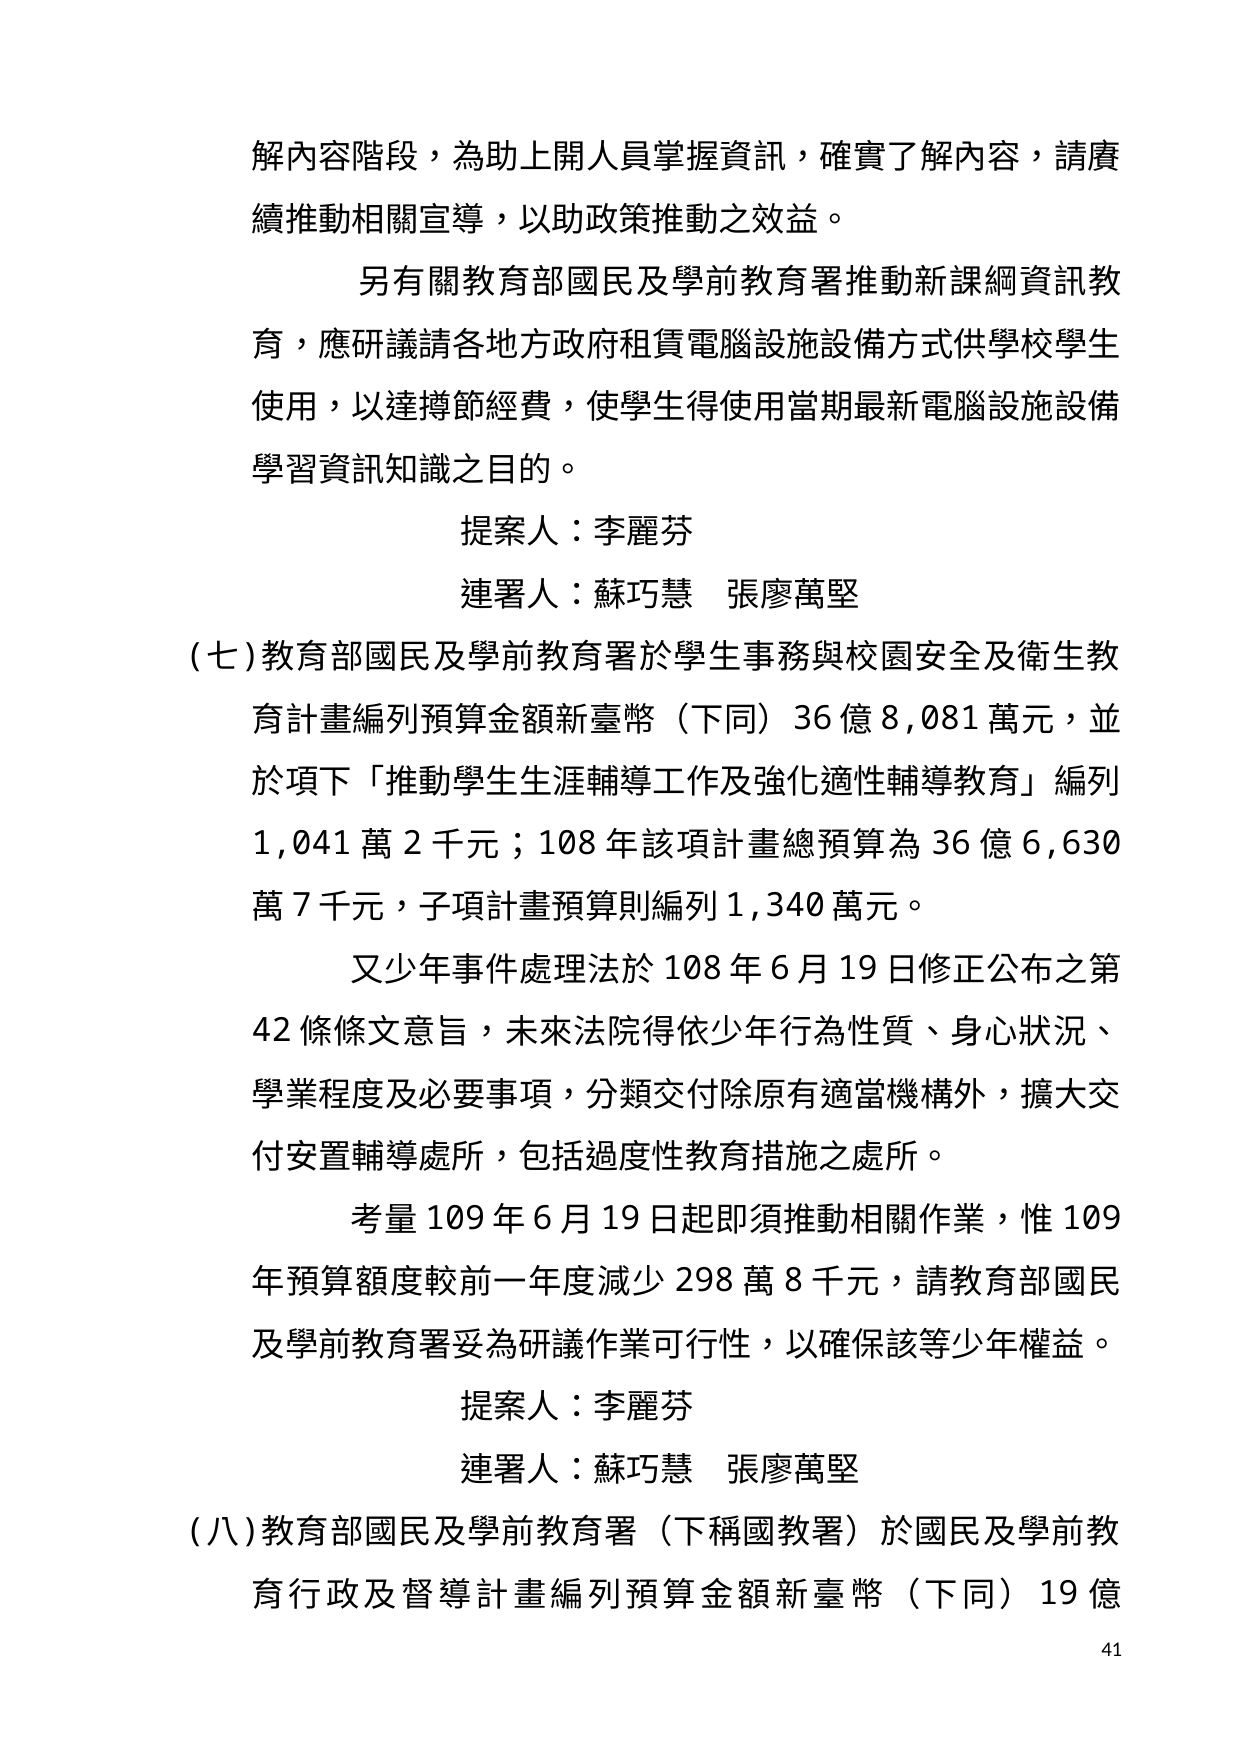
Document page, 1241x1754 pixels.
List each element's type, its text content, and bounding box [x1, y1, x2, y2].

text 連署人：蘇巧慧 張廖萬堅 [460, 1425, 1122, 1487]
text 另有關教育部國民及學前教育署推動新課綱資訊教育，應研議請各地方政府租賃電腦設施設備方式供學校學生使用，以達撙節經費，使學生得使用當期最新電腦設施設備學習資訊知識之目的。 [185, 237, 1122, 487]
text 考量109年6月19日起即須推動相關作業，惟109年預算額度較前一年度減少298萬8千元，請教育部國民及學前教育署妥為研議作業可行性，以確保該等少年權益。 [185, 1175, 1122, 1362]
text 解內容階段，為助上開人員掌握資訊，確實了解內容，請賡續推動相關宣導，以助政策推動之效益。 [185, 112, 1122, 237]
text 提案人：李麗芬 [460, 1362, 1122, 1425]
text 提案人：李麗芬 [460, 487, 1122, 550]
text (七)教育部國民及學前教育署於學生事務與校園安全及衛生教育計畫編列預算金額新臺幣（下同）36億8,081萬元，並於項下「推動學生生涯輔導工作及強化適性輔導教育」編列1,041萬2千元；108年該項計畫總預算為36億6,630萬7千元，子項計畫預算則編列1,340萬元。 [185, 612, 1122, 925]
text (八)教育部國民及學前教育署（下稱國教署）於國民及學前教育行政及督導計畫編列預算金額新臺幣（下同）19億 [185, 1487, 1122, 1612]
text 又少年事件處理法於108年6月19日修正公布之第42條條文意旨，未來法院得依少年行為性質、身心狀況、學業程度及必要事項，分類交付除原有適當機構外，擴大交付安置輔導處所，包括過度性教育措施之處所。 [185, 925, 1122, 1175]
text 連署人：蘇巧慧 張廖萬堅 [460, 550, 1122, 612]
